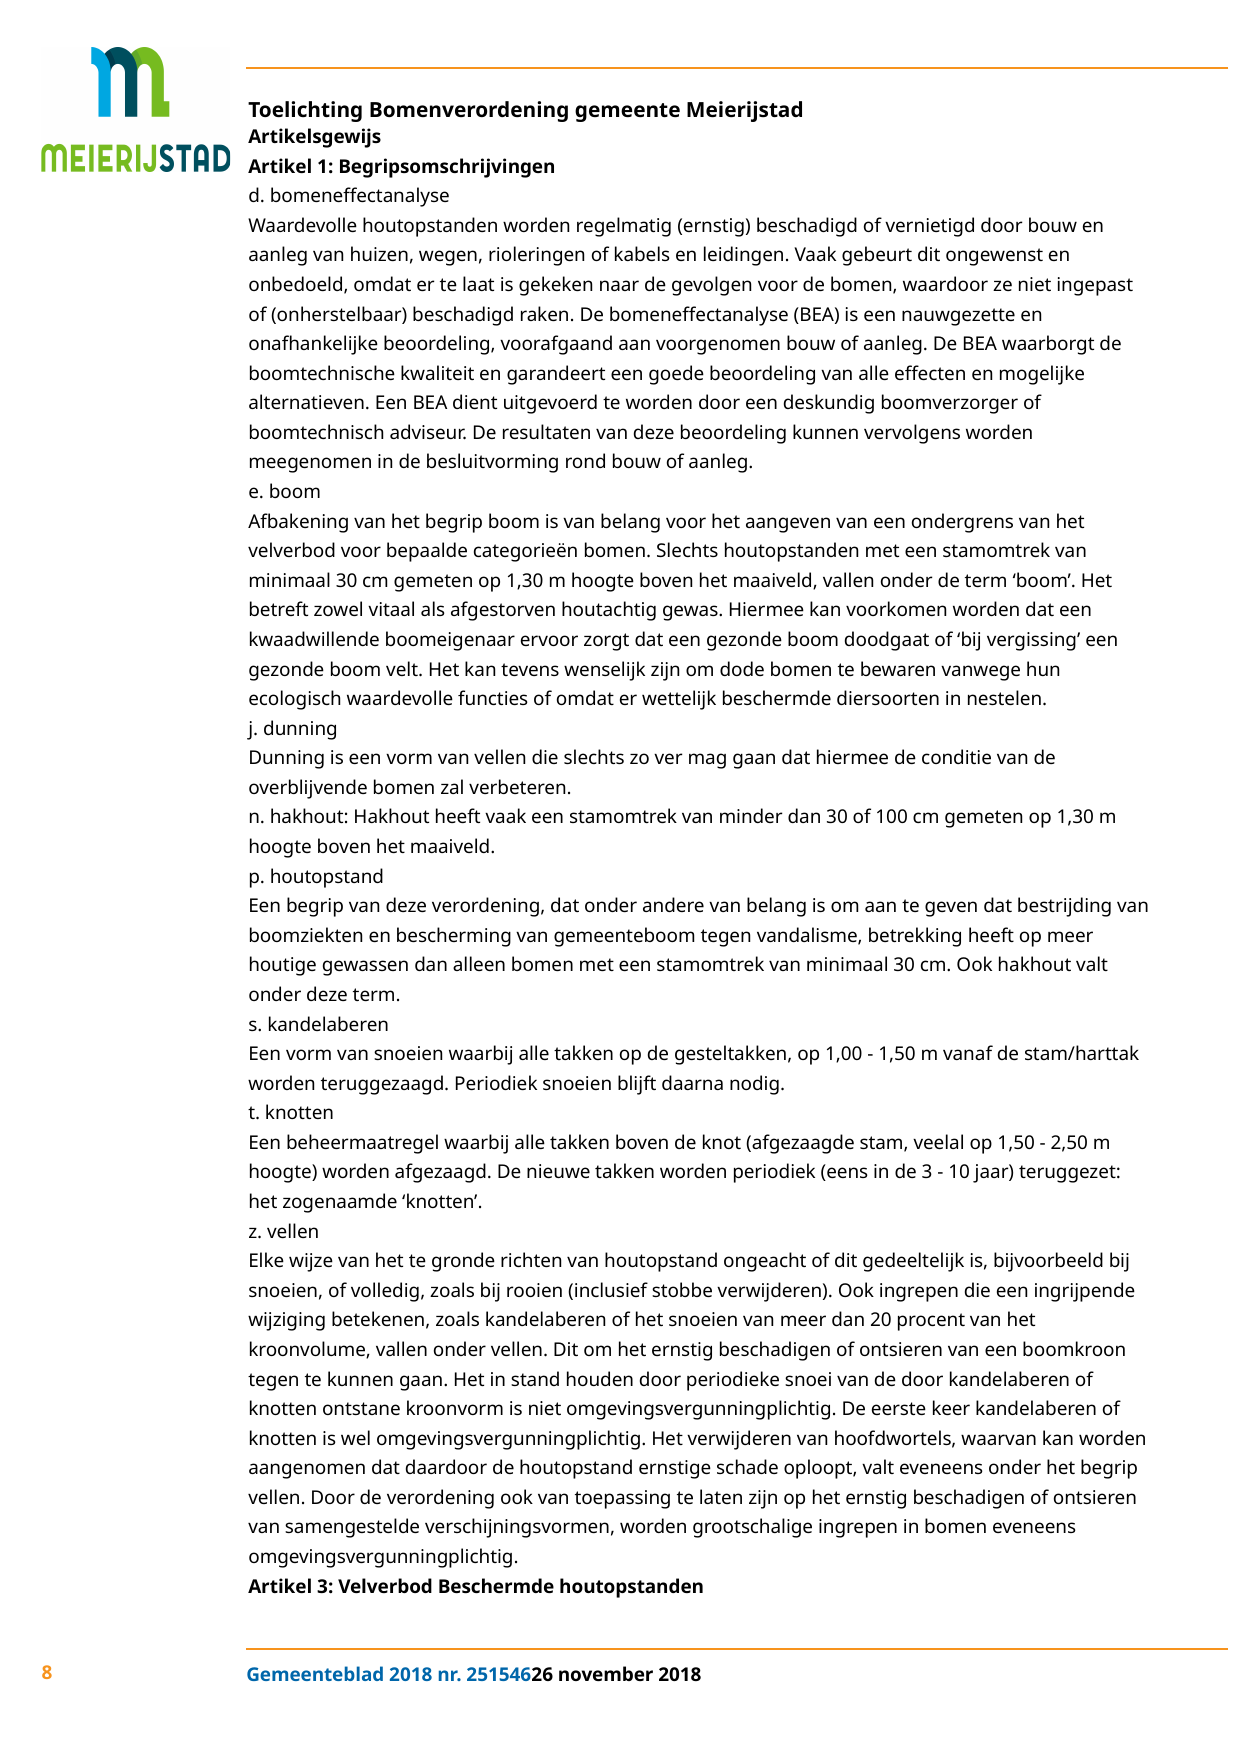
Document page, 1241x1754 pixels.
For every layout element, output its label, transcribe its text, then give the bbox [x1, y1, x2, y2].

text n. hakhout: Hakhout heeft vaak een stamomtrek van minder dan 30 of 100 cm gemeten op 1,30 m hoogte boven het maaiveld. [248, 804, 1152, 859]
text Een begrip van deze verordening, dat onder andere van belang is om aan te geven dat bestrijding van boomziekten en bescherming van gemeenteboom tegen vandalisme, betrekking heeft op meer houtige gewassen dan alleen bomen met een stamomtrek van minimaal 30 cm. Ook hakhout valt onder deze term. [248, 892, 1152, 1007]
text Een beheermaatregel waarbij alle takken boven de knot (afgezaagde stam, veelal op 1,50 - 2,50 m hoogte) worden afgezaagd. De nieuwe takken worden periodiek (eens in de 3 - 10 jaar) teruggezet: het zogenaamde ‘knotten’. [248, 1129, 1152, 1214]
text Artikelsgewijs [248, 123, 1152, 149]
text p. houtopstand [248, 863, 1152, 889]
text Toelichting Bomenverordening gemeente Meierijstad [248, 95, 1152, 123]
text Dunning is een vorm van vellen die slechts zo ver mag gaan dat hiermee de conditie van de overblijvende bomen zal verbeteren. [248, 744, 1152, 800]
text Afbakening van het begrip boom is van belang voor het aangeven van een ondergrens van het velverbod voor bepaalde categorieën bomen. Slechts houtopstanden met een stamomtrek van minimaal 30 cm gemeten op 1,30 m hoogte boven het maaiveld, vallen onder de term ‘boom’. Het betreft zowel vitaal als afgestorven houtachtig gewas. Hiermee kan voorkomen worden dat een kwaadwillende boomeigenaar ervoor zorgt dat een gezonde boom doodgaat of ‘bij vergissing’ een gezonde boom velt. Het kan tevens wenselijk zijn om dode bomen te bewaren vanwege hun ecologisch waardevolle functies of omdat er wettelijk beschermde diersoorten in nestelen. [248, 508, 1152, 711]
text Artikel 1: Begripsomschrijvingen [248, 153, 1152, 179]
text j. dunning [248, 715, 1152, 741]
text e. boom [248, 478, 1152, 504]
text t. knotten [248, 1099, 1152, 1125]
text d. bomeneffectanalyse [248, 182, 1152, 208]
text Een vorm van snoeien waarbij alle takken op de gesteltakken, op 1,00 - 1,50 m vanaf de stam/harttak worden teruggezaagd. Periodiek snoeien blijft daarna nodig. [248, 1040, 1152, 1096]
text Artikel 3: Velverbod Beschermde houtopstanden [248, 1573, 1152, 1599]
text s. kandelaberen [248, 1011, 1152, 1037]
text z. vellen [248, 1218, 1152, 1244]
picture [41, 47, 231, 172]
text Elke wijze van het te gronde richten van houtopstand ongeacht of dit gedeeltelijk is, bijvoorbeeld bij snoeien, of volledig, zoals bij rooien (inclusief stobbe verwijderen). Ook ingrepen die een ingrijpende wijziging betekenen, zoals kandelaberen of het snoeien van meer dan 20 procent van het kroonvolume, vallen onder vellen. Dit om het ernstig beschadigen of ontsieren van een boomkroon tegen te kunnen gaan. Het in stand houden door periodieke snoei van de door kandelaberen of knotten ontstane kroonvorm is niet omgevingsvergunningplichtig. De eerste keer kandelaberen of knotten is wel omgevingsvergunningplichtig. Het verwijderen van hoofdwortels, waarvan kan worden aangenomen dat daardoor de houtopstand ernstige schade oploopt, valt eveneens onder het begrip vellen. Door de verordening ook van toepassing te laten zijn op het ernstig beschadigen of ontsieren van samengestelde verschijningsvormen, worden grootschalige ingrepen in bomen eveneens omgevingsvergunningplichtig. [248, 1247, 1152, 1569]
text Waardevolle houtopstanden worden regelmatig (ernstig) beschadigd of vernietigd door bouw en aanleg van huizen, wegen, rioleringen of kabels en leidingen. Vaak gebeurt dit ongewenst en onbedoeld, omdat er te laat is gekeken naar de gevolgen voor de bomen, waardoor ze niet ingepast of (onherstelbaar) beschadigd raken. De bomeneffectanalyse (BEA) is een nauwgezette en onafhankelijke beoordeling, voorafgaand aan voorgenomen bouw of aanleg. De BEA waarborgt de boomtechnische kwaliteit en garandeert een goede beoordeling van alle effecten en mogelijke alternatieven. Een BEA dient uitgevoerd te worden door een deskundig boomverzorger of boomtechnisch adviseur. De resultaten van deze beoordeling kunnen vervolgens worden meegenomen in de besluitvorming rond bouw of aanleg. [248, 212, 1152, 474]
